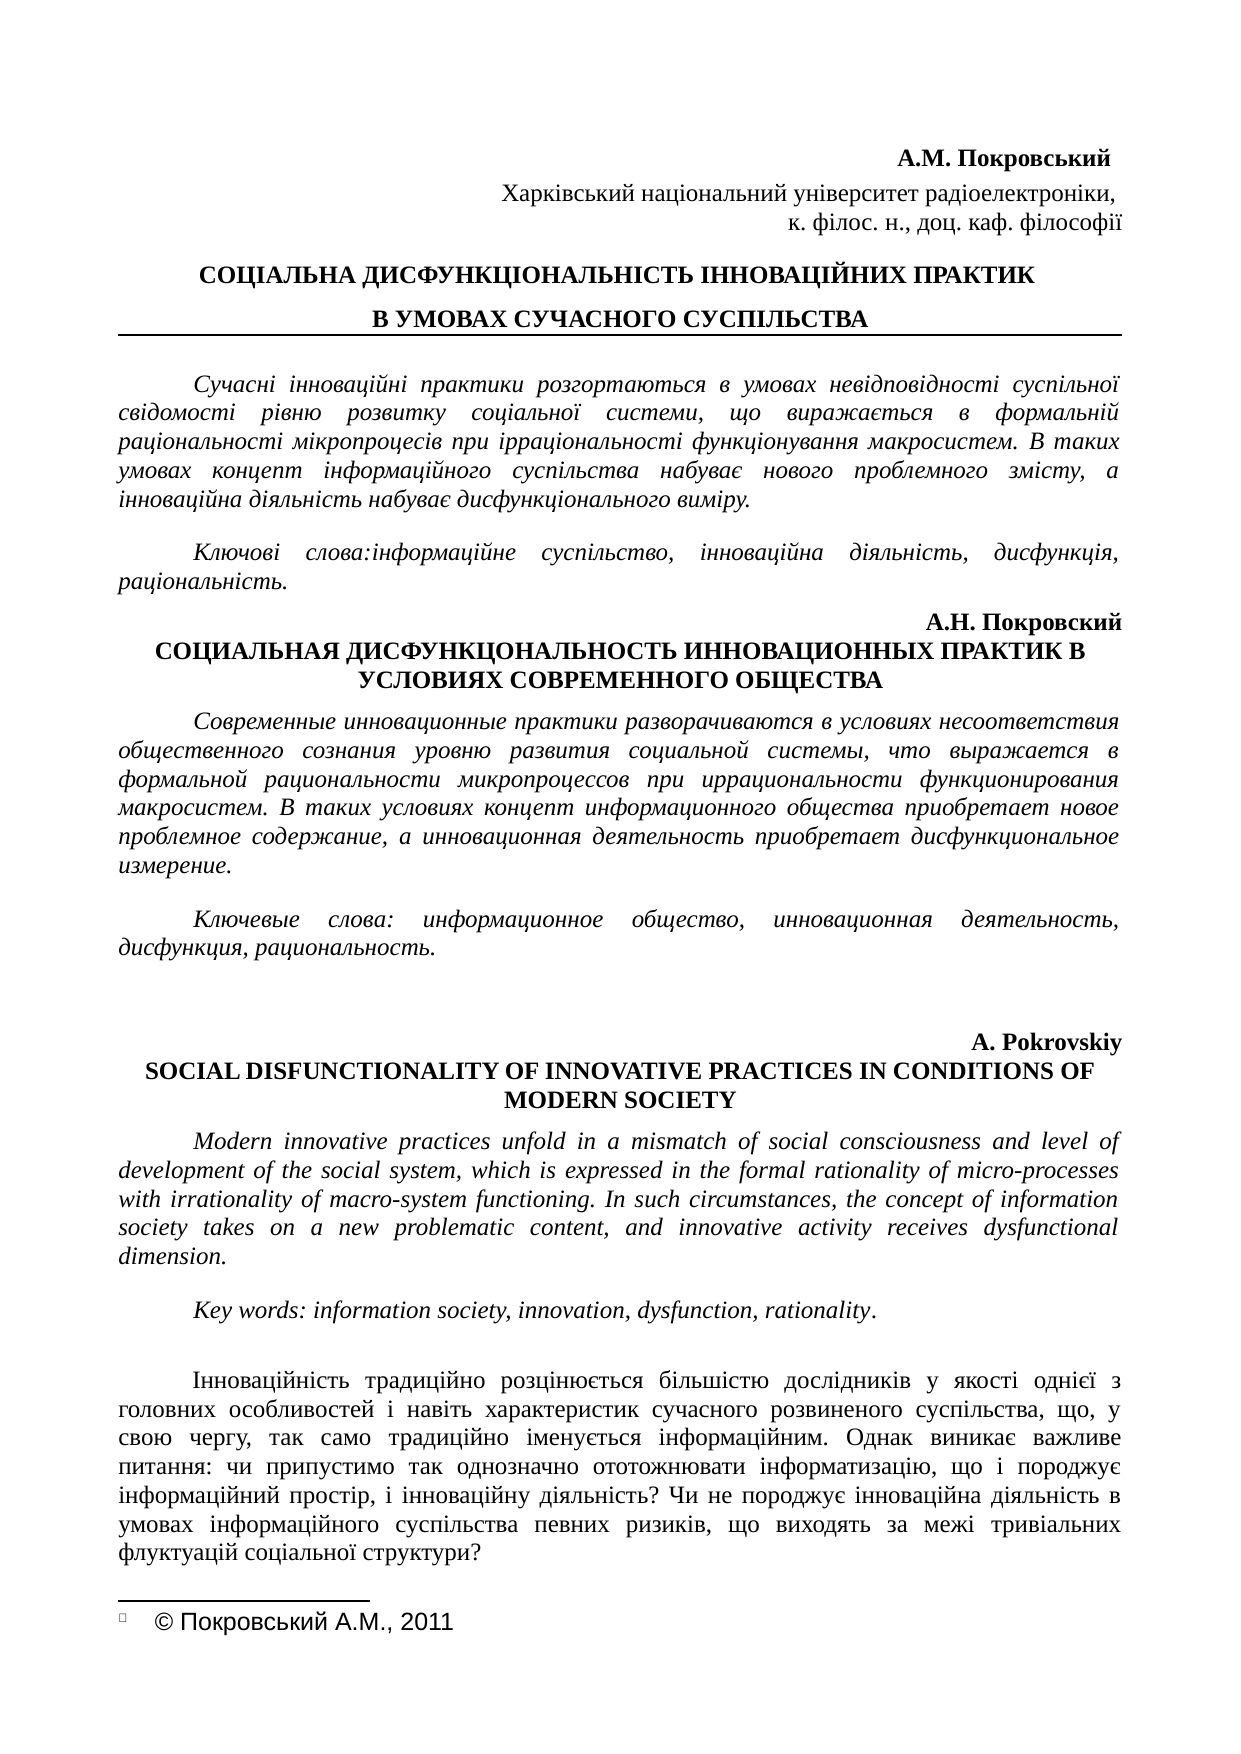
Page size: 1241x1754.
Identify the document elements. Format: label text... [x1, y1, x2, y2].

text Харківський національний університет радіоелектроніки, к. філос. н., доц. каф. філософії [118, 178, 1122, 236]
text A. Pokrovskiy [118, 1027, 1122, 1056]
text А.Н. Покровский [118, 607, 1122, 636]
text Key words: information society, innovation, dysfunction, rationality. [118, 1295, 1122, 1324]
subtitle А.М. Покровський [118, 143, 1122, 172]
text Ключевые слова: информационное общество, инновационная деятельность, дисфункция, рациональность. [118, 904, 1122, 961]
text © Покровський А.М., 2011 [118, 1607, 1122, 1636]
text Ключові слова:інформаційне суспільство, інноваційна діяльність, дисфункція, раціональність. [118, 537, 1122, 595]
text SOCIAL DISFUNCTIONALITY OF INNOVATIVE PRACTICES IN CONDITIONS OF MODERN SOCIETY [118, 1056, 1122, 1114]
text Modern innovative practices unfold in a mismatch of social consciousness and level of development of the social system, which is expressed in the formal rationality of micro-processes with irrationality of macro-system functioning. In such circumstances, the concept of information society takes on a new problematic content, and innovative activity receives dysfunctional dimension. [118, 1126, 1122, 1270]
text Современные инновационные практики разворачиваются в условиях несоответствия общественного сознания уровню развития социальной системы, что выражается в формальной рациональности микропроцессов при иррациональности функционирования макросистем. В таких условиях концепт информационного общества приобретает новое проблемное содержание, а инновационная деятельность приобретает дисфункциональное измерение. [118, 706, 1122, 879]
text СОЦИАЛЬНАЯ ДИСФУНКЦОНАЛЬНОСТЬ ИННОВАЦИОННЫХ ПРАКТИК В УСЛОВИЯХ СОВРЕМЕННОГО ОБЩЕСТВА [118, 636, 1122, 694]
subtitle СОЦІАЛЬНА ДИСФУНКЦІОНАЛЬНІСТЬ ІННОВАЦІЙНИХ ПРАКТИК В УМОВАХ СУЧАСНОГО СУСПІЛЬСТВА [118, 261, 1122, 334]
text Інноваційність традиційно розцінюється більшістю дослідників у якості однієї з головних особливостей і навіть характеристик сучасного розвиненого суспільства, що, у свою чергу, так само традиційно іменується інформаційним. Однак виникає важливе питання: чи припустимо так однозначно ототожнювати інформатизацію, що і породжує інформаційний простір, і інноваційну діяльність? Чи не породжує інноваційна діяльність в умовах інформаційного суспільства певних ризиків, що виходять за межі тривіальних флуктуацій соціальної структури? [118, 1365, 1122, 1566]
text Сучасні інноваційні практики розгортаються в умовах невідповідності суспільної свідомості рівню розвитку соціальної системи, що виражається в формальній раціональності мікропроцесів при ірраціональності функціонування макросистем. В таких умовах концепт інформаційного суспільства набуває нового проблемного змісту, а інноваційна діяльність набуває дисфункціонального виміру. [118, 369, 1122, 512]
